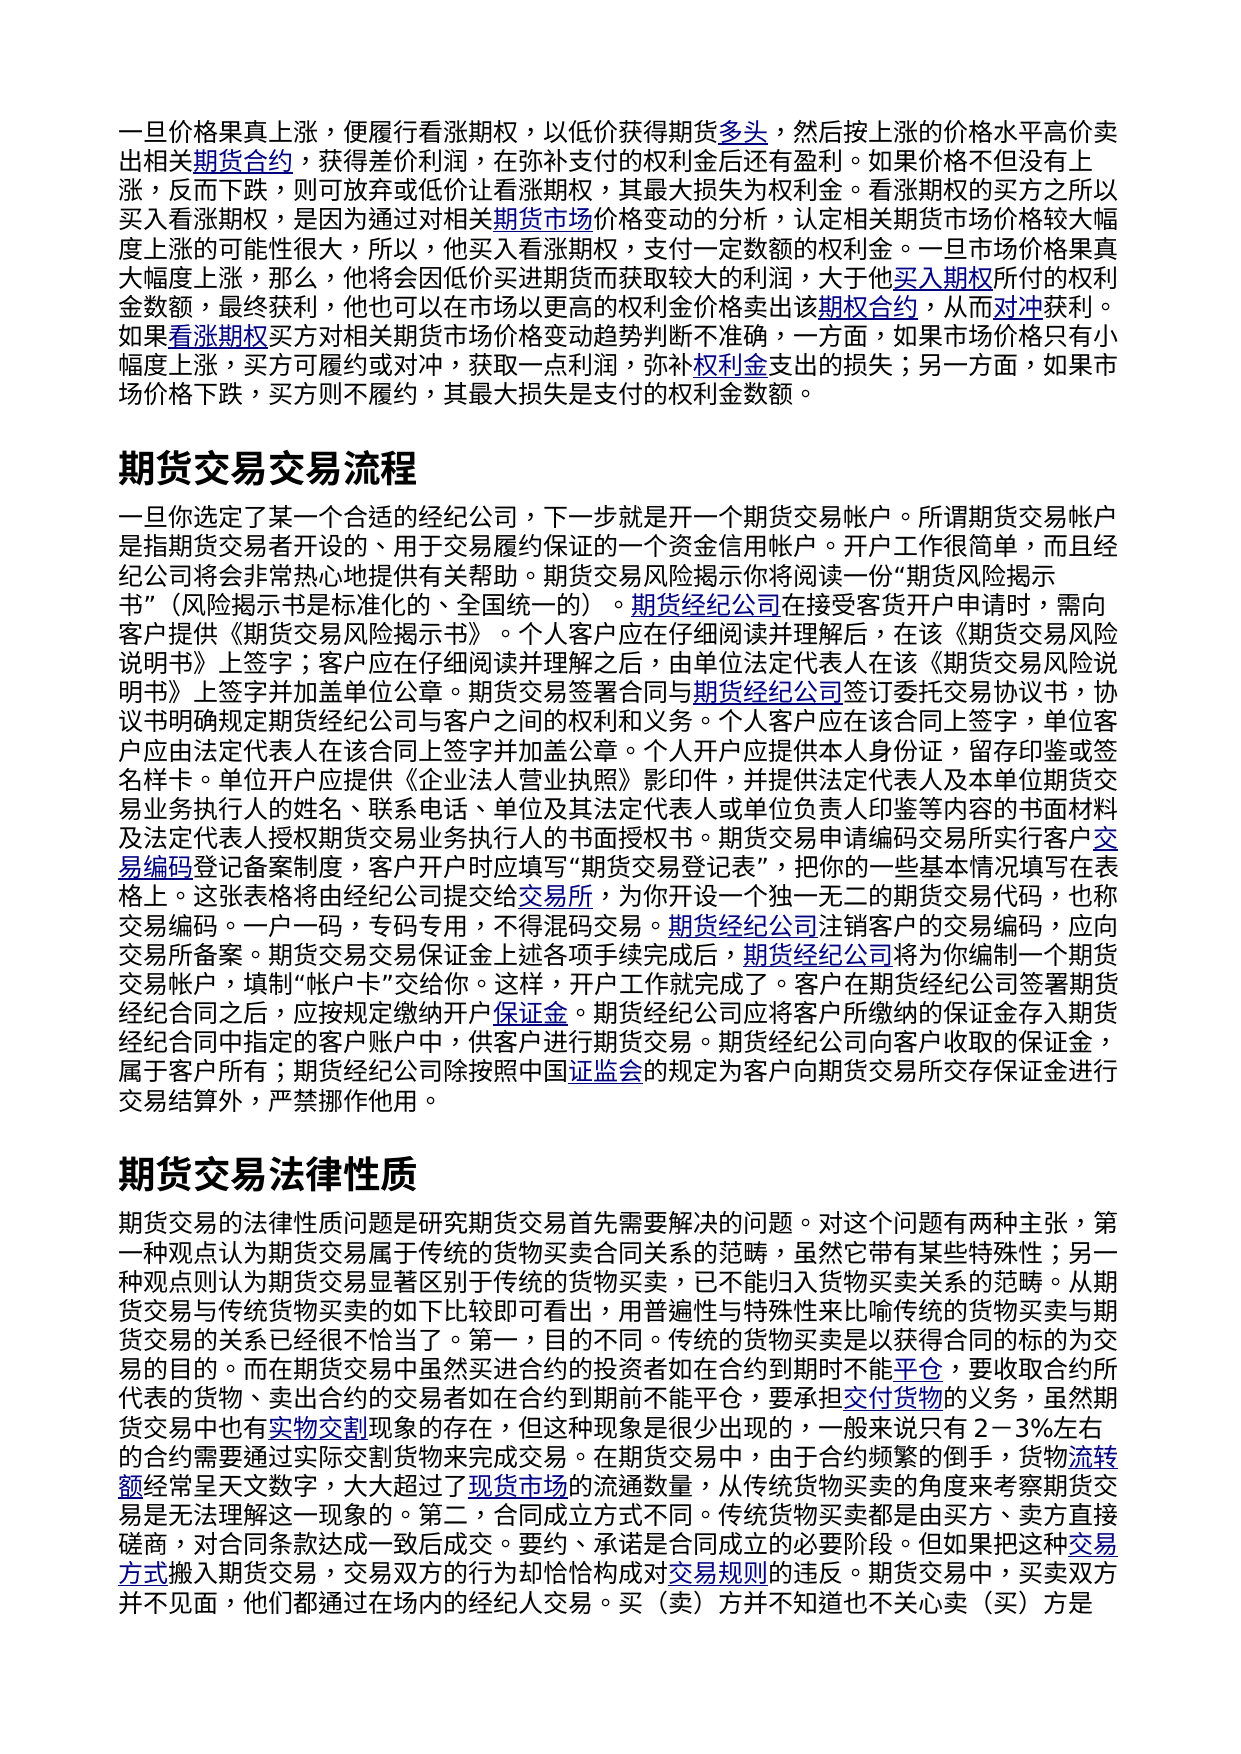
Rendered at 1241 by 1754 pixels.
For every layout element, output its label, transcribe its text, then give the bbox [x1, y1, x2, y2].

subtitle 期货交易交易流程 [118, 447, 1122, 491]
text 一旦你选定了某一个合适的经纪公司，下一步就是开一个期货交易帐户。所谓期货交易帐户是指期货交易者开设的、用于交易履约保证的一个资金信用帐户。开户工作很简单，而且经纪公司将会非常热心地提供有关帮助。期货交易风险揭示你将阅读一份“期货风险揭示书”（风险揭示书是标准化的、全国统一的）。期货经纪公司在接受客货开户申请时，需向客户提供《期货交易风险揭示书》。个人客户应在仔细阅读并理解后，在该《期货交易风险说明书》上签字；客户应在仔细阅读并理解之后，由单位法定代表人在该《期货交易风险说明书》上签字并加盖单位公章。期货交易签署合同与期货经纪公司签订委托交易协议书，协议书明确规定期货经纪公司与客户之间的权利和义务。个人客户应在该合同上签字，单位客户应由法定代表人在该合同上签字并加盖公章。个人开户应提供本人身份证，留存印鉴或签名样卡。单位开户应提供《企业法人营业执照》影印件，并提供法定代表人及本单位期货交易业务执行人的姓名、联系电话、单位及其法定代表人或单位负责人印鉴等内容的书面材料及法定代表人授权期货交易业务执行人的书面授权书。期货交易申请编码交易所实行客户交易编码登记备案制度，客户开户时应填写“期货交易登记表”，把你的一些基本情况填写在表格上。这张表格将由经纪公司提交给交易所，为你开设一个独一无二的期货交易代码，也称交易编码。一户一码，专码专用，不得混码交易。期货经纪公司注销客户的交易编码，应向交易所备案。期货交易交易保证金上述各项手续完成后，期货经纪公司将为你编制一个期货交易帐户，填制“帐户卡”交给你。这样，开户工作就完成了。客户在期货经纪公司签署期货经纪合同之后，应按规定缴纳开户保证金。期货经纪公司应将客户所缴纳的保证金存入期货经纪合同中指定的客户账户中，供客户进行期货交易。期货经纪公司向客户收取的保证金，属于客户所有；期货经纪公司除按照中国证监会的规定为客户向期货交易所交存保证金进行交易结算外，严禁挪作他用。 [118, 503, 1122, 1116]
text 一旦价格果真上涨，便履行看涨期权，以低价获得期货多头，然后按上涨的价格水平高价卖出相关期货合约，获得差价利润，在弥补支付的权利金后还有盈利。如果价格不但没有上涨，反而下跌，则可放弃或低价让看涨期权，其最大损失为权利金。看涨期权的买方之所以买入看涨期权，是因为通过对相关期货市场价格变动的分析，认定相关期货市场价格较大幅度上涨的可能性很大，所以，他买入看涨期权，支付一定数额的权利金。一旦市场价格果真大幅度上涨，那么，他将会因低价买进期货而获取较大的利润，大于他买入期权所付的权利金数额，最终获利，他也可以在市场以更高的权利金价格卖出该期权合约，从而对冲获利。如果看涨期权买方对相关期货市场价格变动趋势判断不准确，一方面，如果市场价格只有小幅度上涨，买方可履约或对冲，获取一点利润，弥补权利金支出的损失；另一方面，如果市场价格下跌，买方则不履约，其最大损失是支付的权利金数额。 [118, 118, 1122, 410]
text 期货交易的法律性质问题是研究期货交易首先需要解决的问题。对这个问题有两种主张，第一种观点认为期货交易属于传统的货物买卖合同关系的范畴，虽然它带有某些特殊性；另一种观点则认为期货交易显著区别于传统的货物买卖，已不能归入货物买卖关系的范畴。从期货交易与传统货物买卖的如下比较即可看出，用普遍性与特殊性来比喻传统的货物买卖与期货交易的关系已经很不恰当了。第一，目的不同。传统的货物买卖是以获得合同的标的为交易的目的。而在期货交易中虽然买进合约的投资者如在合约到期时不能平仓，要收取合约所代表的货物、卖出合约的交易者如在合约到期前不能平仓，要承担交付货物的义务，虽然期货交易中也有实物交割现象的存在，但这种现象是很少出现的，一般来说只有2－3%左右的合约需要通过实际交割货物来完成交易。在期货交易中，由于合约频繁的倒手，货物流转额经常呈天文数字，大大超过了现货市场的流通数量，从传统货物买卖的角度来考察期货交易是无法理解这一现象的。第二，合同成立方式不同。传统货物买卖都是由买方、卖方直接磋商，对合同条款达成一致后成交。要约、承诺是合同成立的必要阶段。但如果把这种交易方式搬入期货交易，交易双方的行为却恰恰构成对交易规则的违反。期货交易中，买卖双方并不见面，他们都通过在场内的经纪人交易。买（卖）方并不知道也不关心卖（买）方是 [118, 1209, 1122, 1618]
subtitle 期货交易法律性质 [118, 1153, 1122, 1197]
